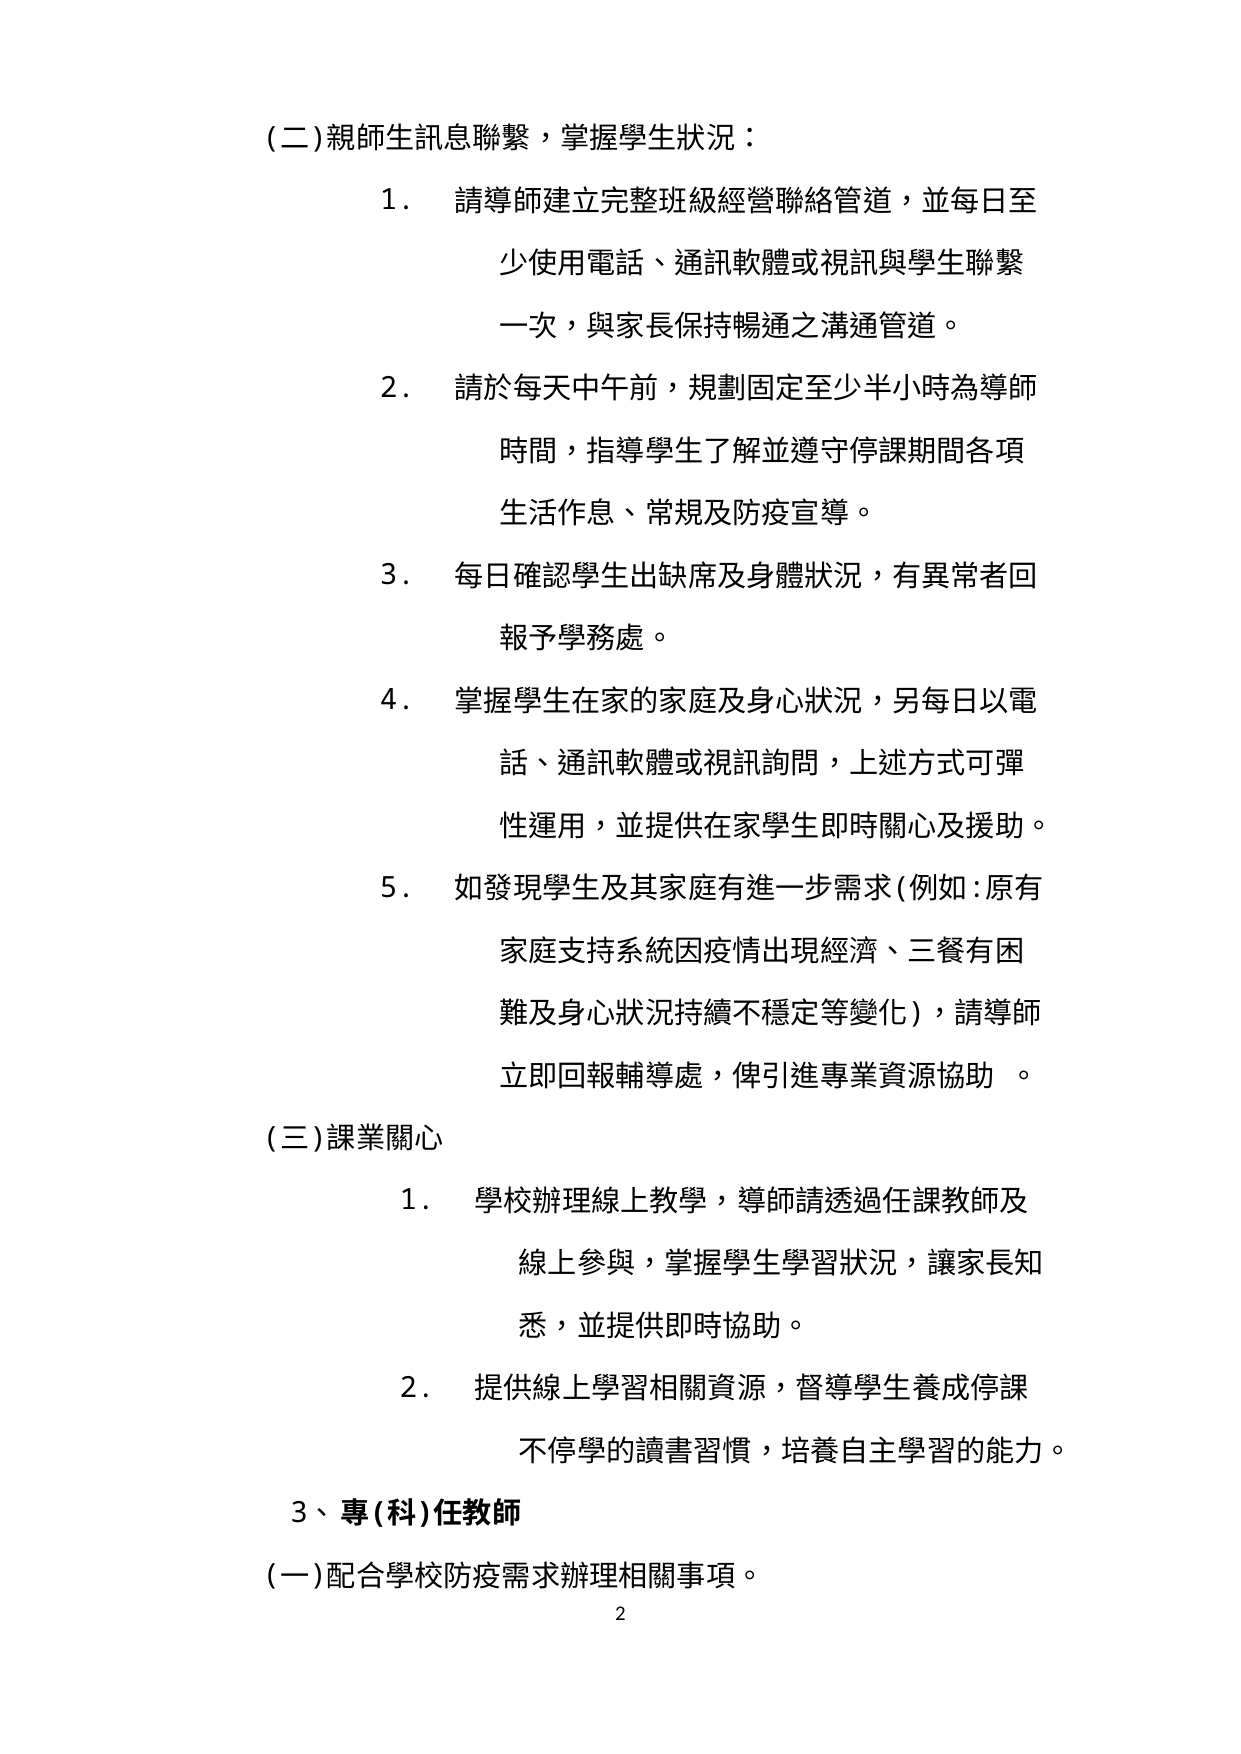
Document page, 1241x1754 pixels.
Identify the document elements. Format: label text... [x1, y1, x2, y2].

list 請導師建立完整班級經營聯絡管道，並每日至少使用電話、通訊軟體或視訊與學生聯繫一次，與家長保持暢通之溝通管道。 [379, 157, 1053, 344]
list 學校辦理線上教學，導師請透過任課教師及線上參與，掌握學生學習狀況，讓家長知悉，並提供即時協助。 [399, 1157, 1053, 1344]
text (三)課業關心 [262, 1094, 1053, 1157]
text (二)親師生訊息聯繫，掌握學生狀況： [262, 94, 1053, 157]
list 如發現學生及其家庭有進一步需求(例如:原有家庭支持系統因疫情出現經濟、三餐有困難及身心狀況持續不穩定等變化)，請導師立即回報輔導處，俾引進專業資源協助 。 [379, 844, 1053, 1094]
list 專(科)任教師 [290, 1469, 1053, 1532]
list 掌握學生在家的家庭及身心狀況，另每日以電話、通訊軟體或視訊詢問，上述方式可彈性運用，並提供在家學生即時關心及援助。 [379, 657, 1053, 844]
list 提供線上學習相關資源，督導學生養成停課不停學的讀書習慣，培養自主學習的能力。 [399, 1344, 1053, 1469]
text (一)配合學校防疫需求辦理相關事項。 [262, 1532, 1053, 1594]
list 請於每天中午前，規劃固定至少半小時為導師時間，指導學生了解並遵守停課期間各項生活作息、常規及防疫宣導。 [379, 344, 1053, 532]
list 每日確認學生出缺席及身體狀況，有異常者回報予學務處。 [379, 532, 1053, 657]
